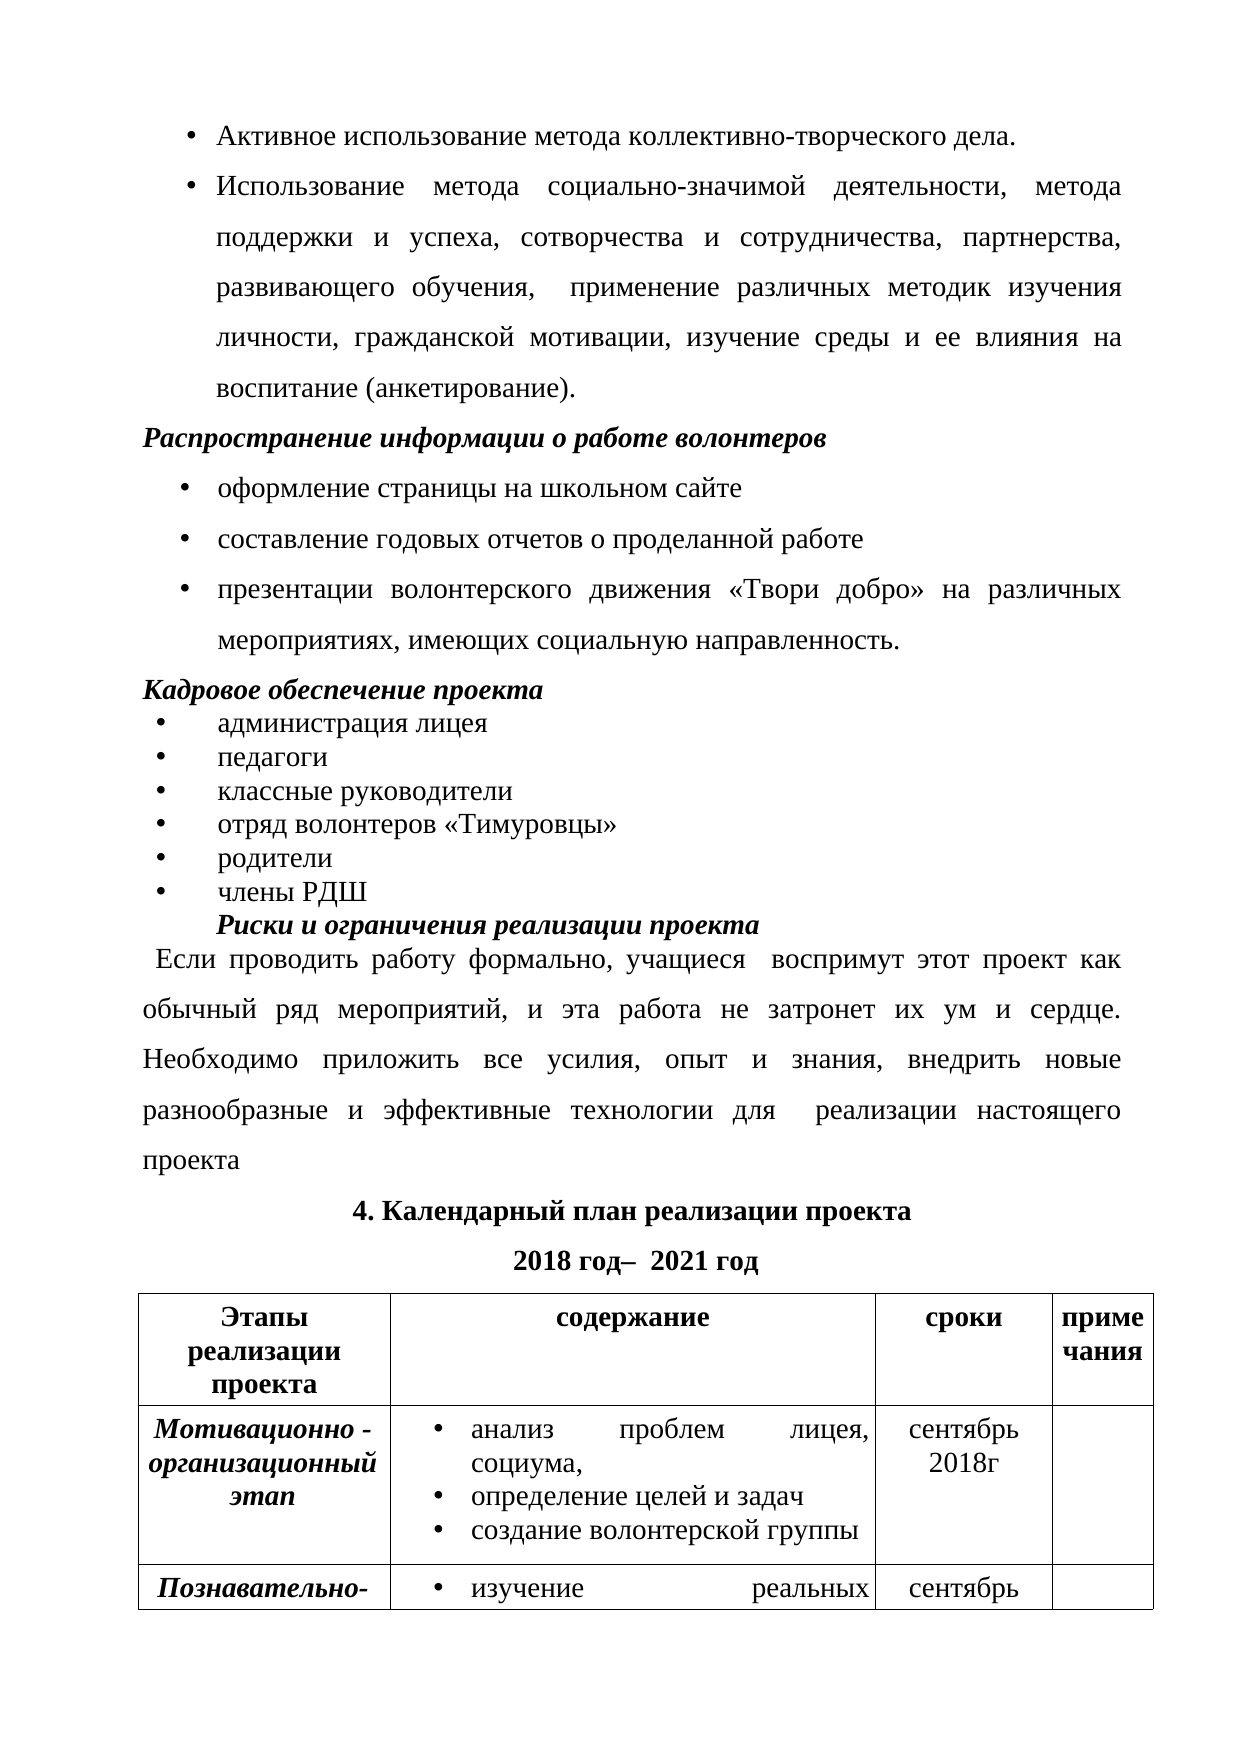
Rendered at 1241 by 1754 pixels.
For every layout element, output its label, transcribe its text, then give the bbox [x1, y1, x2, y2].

list Риски и ограничения реализации проекта [186, 907, 1122, 941]
text 2018 год– 2021 год [142, 1243, 1122, 1276]
list презентации волонтерского движения «Твори добро» на различных мероприятиях, имеющих социальную направленность. [180, 571, 1122, 655]
table_header Этапы реализации проекта [139, 1294, 390, 1405]
list члены РДШ [146, 874, 1122, 907]
list Активное использование метода коллективно-творческого дела. [186, 118, 1122, 152]
table_header сроки [876, 1294, 1052, 1405]
list Если проводить работу формально, учащиеся воспримут этот проект как обычный ряд мероприятий, и эта работа не затронет их ум и сердце. Необходимо приложить все усилия, опыт и знания, внедрить новые разнообразные и эффективные технологии для реализации настоящего проекта [139, 941, 1122, 1176]
table_cell Мотивационно - организационный этап [139, 1406, 390, 1564]
table_cell сентябрь [876, 1565, 1052, 1609]
table_cell [1053, 1406, 1153, 1564]
table_header примечания [1053, 1294, 1153, 1405]
text Распространение информации о работе волонтеров [142, 420, 1122, 454]
list классные руководители [146, 773, 1122, 807]
list отряд волонтеров «Тимуровцы» [146, 807, 1122, 840]
list оформление страницы на школьном сайте [180, 471, 1122, 504]
table_cell изучение реальных [391, 1565, 875, 1609]
table_cell анализ проблем лицея, социума, определение целей и задач создание волонтерской группы [391, 1406, 875, 1564]
text 4. Календарный план реализации проекта [142, 1193, 1122, 1226]
list Использование метода социально-значимой деятельности, метода поддержки и успеха, сотворчества и сотрудничества, партнерства, развивающего обучения, применение различных методик изучения личности, гражданской мотивации, изучение среды и ее влияния на воспитание (анкетирование). [186, 168, 1122, 403]
list администрация лицея [146, 706, 1122, 739]
list педагоги [146, 739, 1122, 773]
table_cell сентябрь 2018г [876, 1406, 1052, 1564]
text Кадровое обеспечение проекта [142, 672, 1122, 706]
table_header содержание [391, 1294, 875, 1405]
list составление годовых отчетов о проделанной работе [180, 521, 1122, 554]
list родители [146, 840, 1122, 874]
table_cell Познавательно- [139, 1565, 390, 1609]
table_cell [1053, 1565, 1153, 1609]
